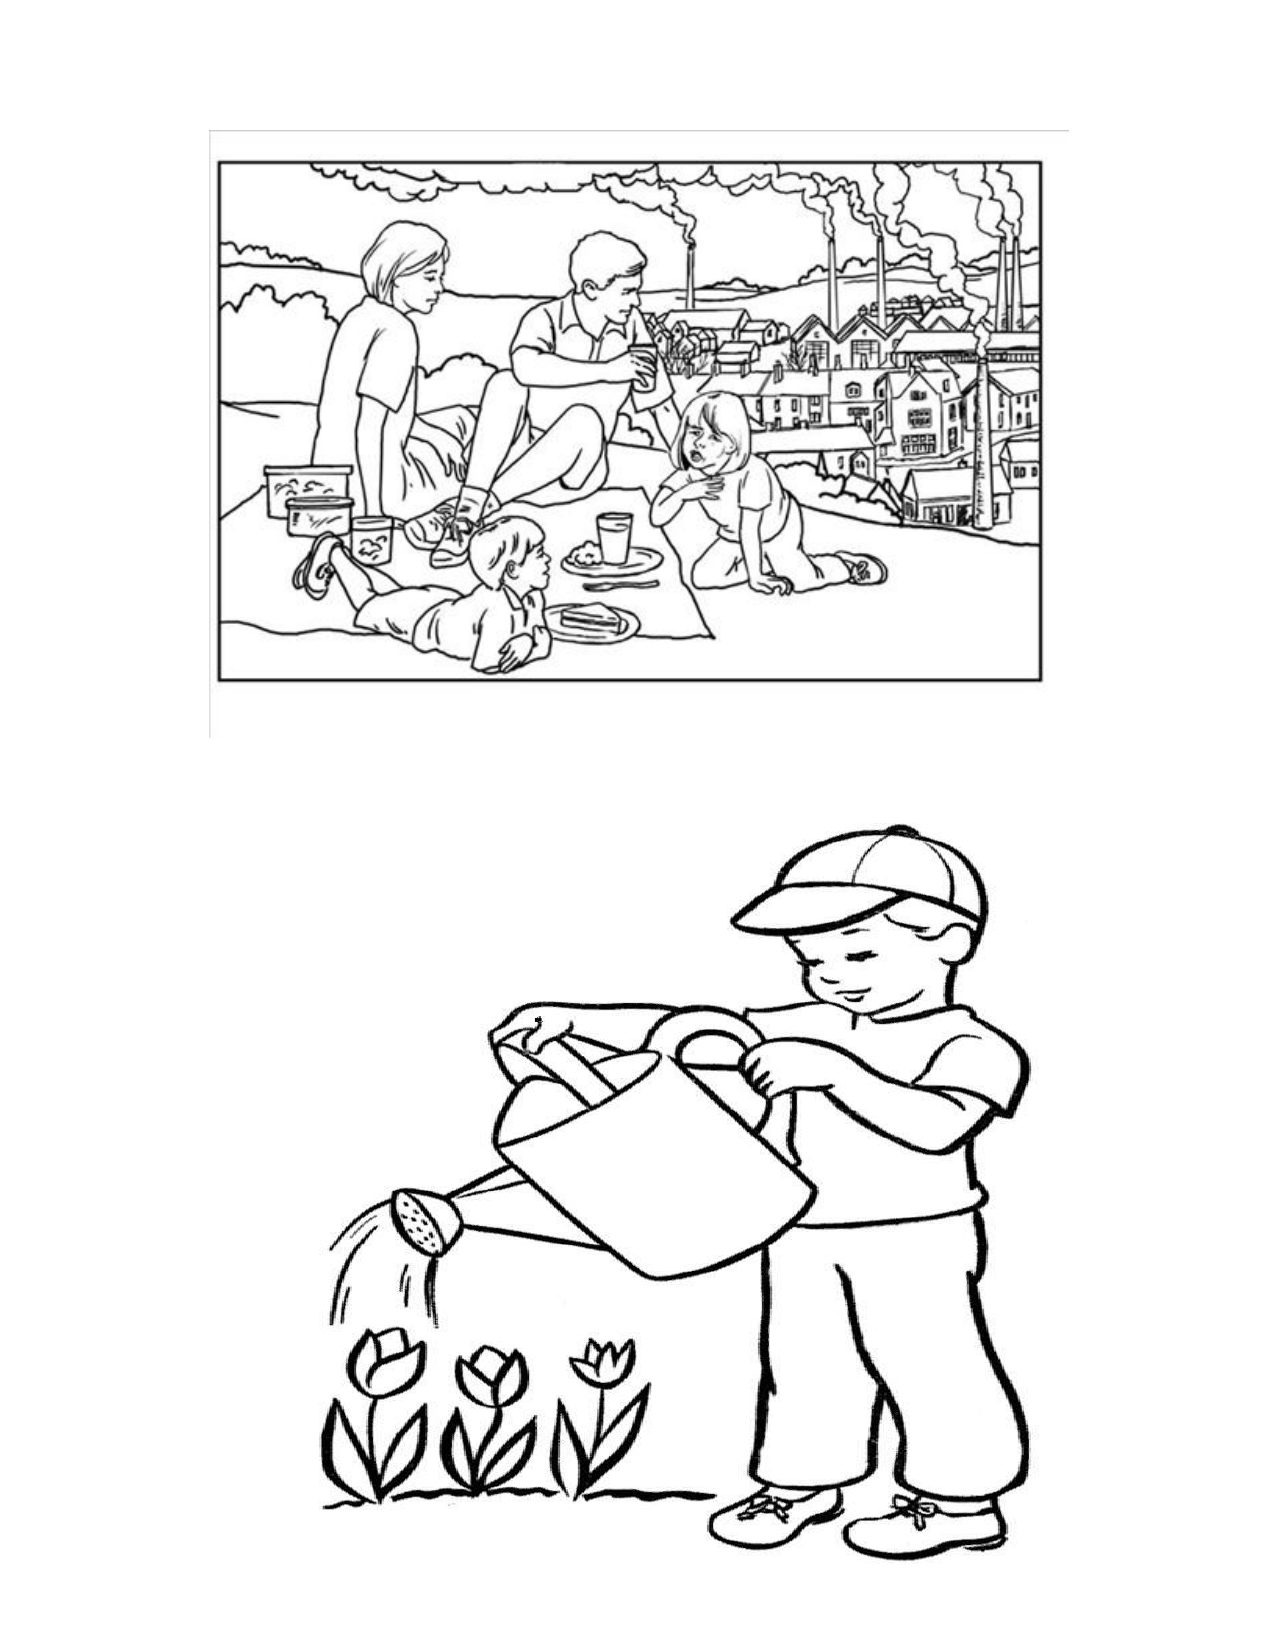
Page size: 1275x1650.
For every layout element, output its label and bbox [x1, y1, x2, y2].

picture [277, 816, 1082, 1567]
picture [209, 130, 1069, 738]
